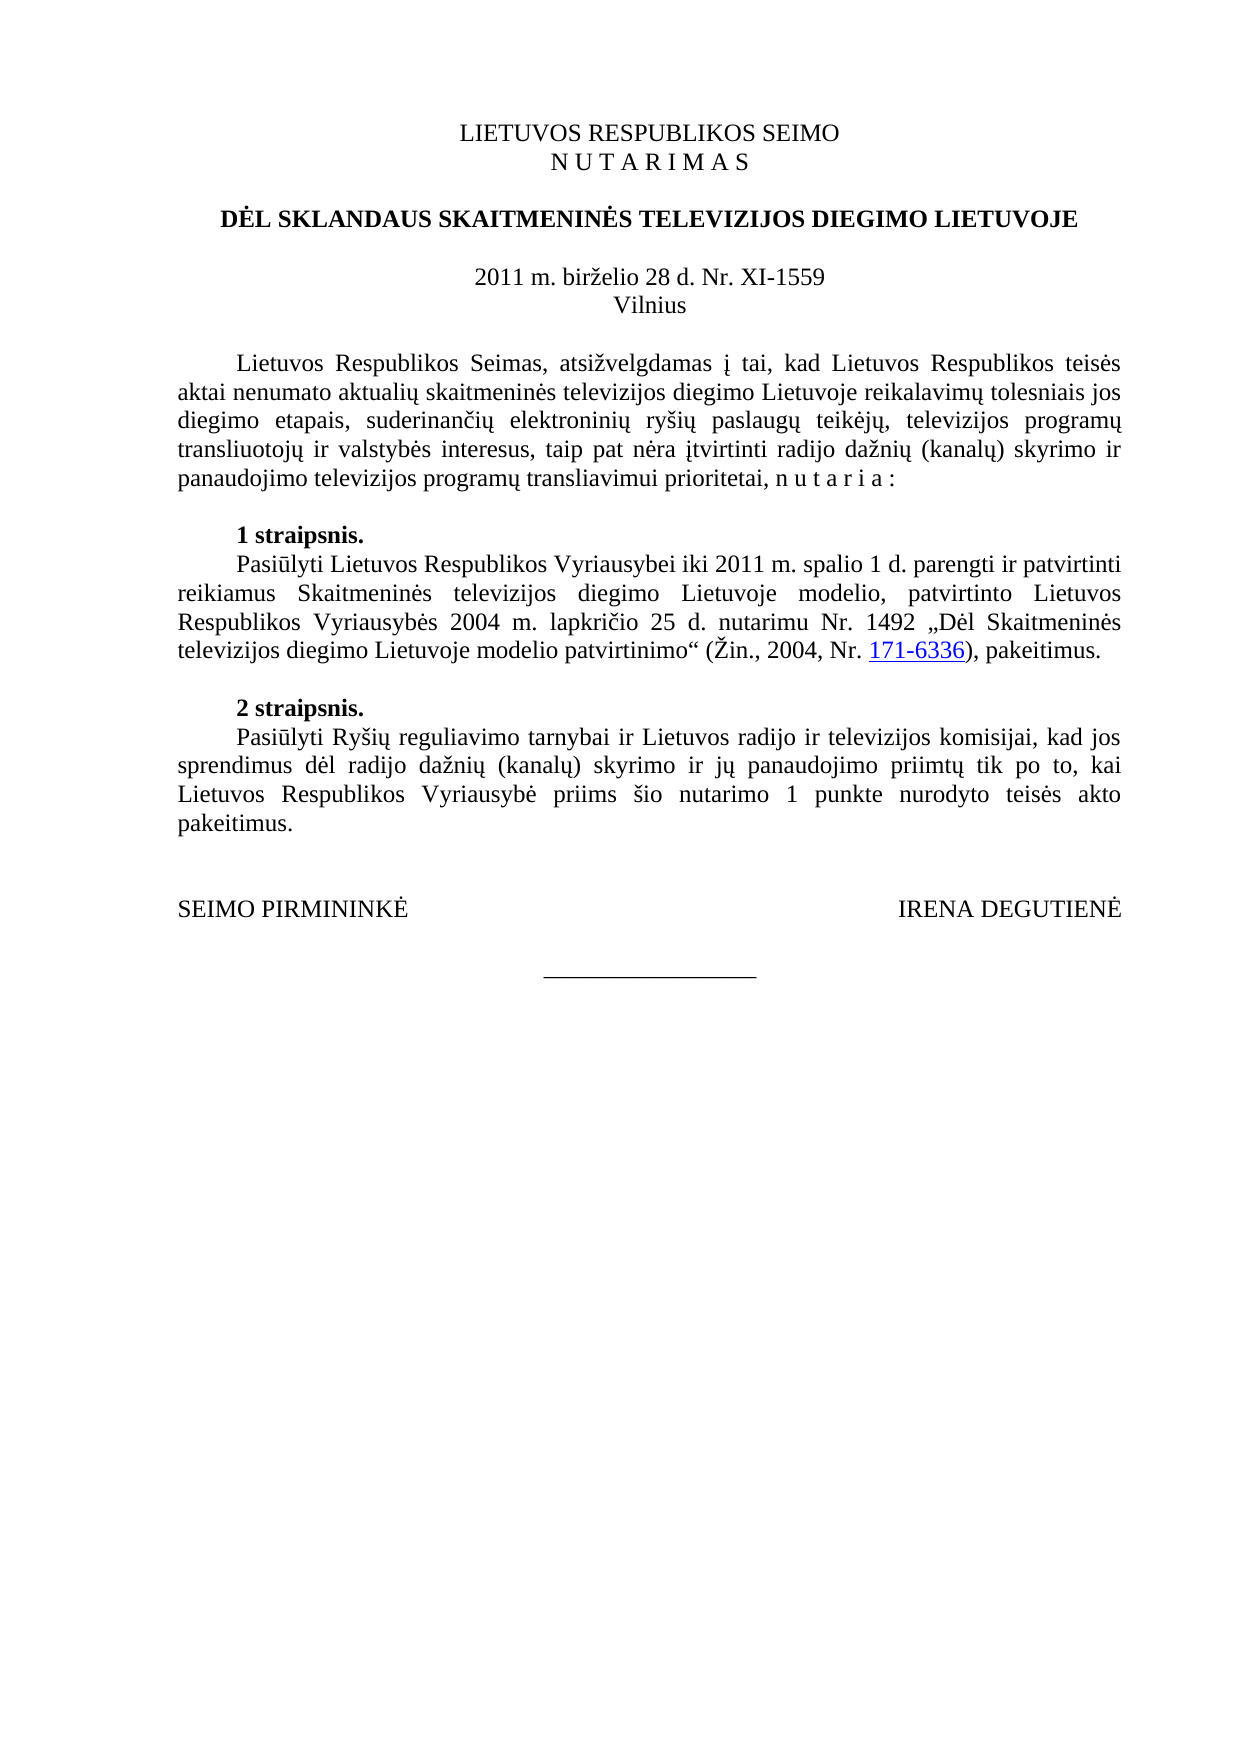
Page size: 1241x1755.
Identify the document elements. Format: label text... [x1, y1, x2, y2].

text SEIMO PIRMININKĖ IRENA DEGUTIENĖ [177, 894, 1122, 923]
text 2 straipsnis. [177, 693, 1122, 722]
text Pasiūlyti Ryšių reguliavimo tarnybai ir Lietuvos radijo ir televizijos komisijai, kad jos sprendimus dėl radijo dažnių (kanalų) skyrimo ir jų panaudojimo priimtų tik po to, kai Lietuvos Respublikos Vyriausybė priims šio nutarimo 1 punkte nurodyto teisės akto pakeitimus. [177, 722, 1122, 837]
text Lietuvos Respublikos Seimas, atsižvelgdamas į tai, kad Lietuvos Respublikos teisės aktai nenumato aktualių skaitmeninės televizijos diegimo Lietuvoje reikalavimų tolesniais jos diegimo etapais, suderinančių elektroninių ryšių paslaugų teikėjų, televizijos programų transliuotojų ir valstybės interesus, taip pat nėra įtvirtinti radijo dažnių (kanalų) skyrimo ir panaudojimo televizijos programų transliavimui prioritetai, n u t a r i a : [177, 348, 1122, 492]
text Pasiūlyti Lietuvos Respublikos Vyriausybei iki 2011 m. spalio 1 d. parengti ir patvirtinti reikiamus Skaitmeninės televizijos diegimo Lietuvoje modelio, patvirtinto Lietuvos Respublikos Vyriausybės 2004 m. lapkričio 25 d. nutarimu Nr. 1492 „Dėl Skaitmeninės televizijos diegimo Lietuvoje modelio patvirtinimo“ (Žin., 2004, Nr. 171-6336), pakeitimus. [177, 549, 1122, 664]
text Vilnius [177, 291, 1122, 319]
text 1 straipsnis. [177, 521, 1122, 549]
text DĖL SKLANDAUS SKAITMENINĖS TELEVIZIJOS DIEGIMO LIETUVOJE [177, 204, 1122, 233]
text LIETUVOS RESPUBLIKOS SEIMO [177, 118, 1122, 147]
text N U T A R I M A S [177, 147, 1122, 176]
text _________________ [177, 952, 1122, 981]
text 2011 m. birželio 28 d. Nr. XI-1559 [177, 262, 1122, 291]
